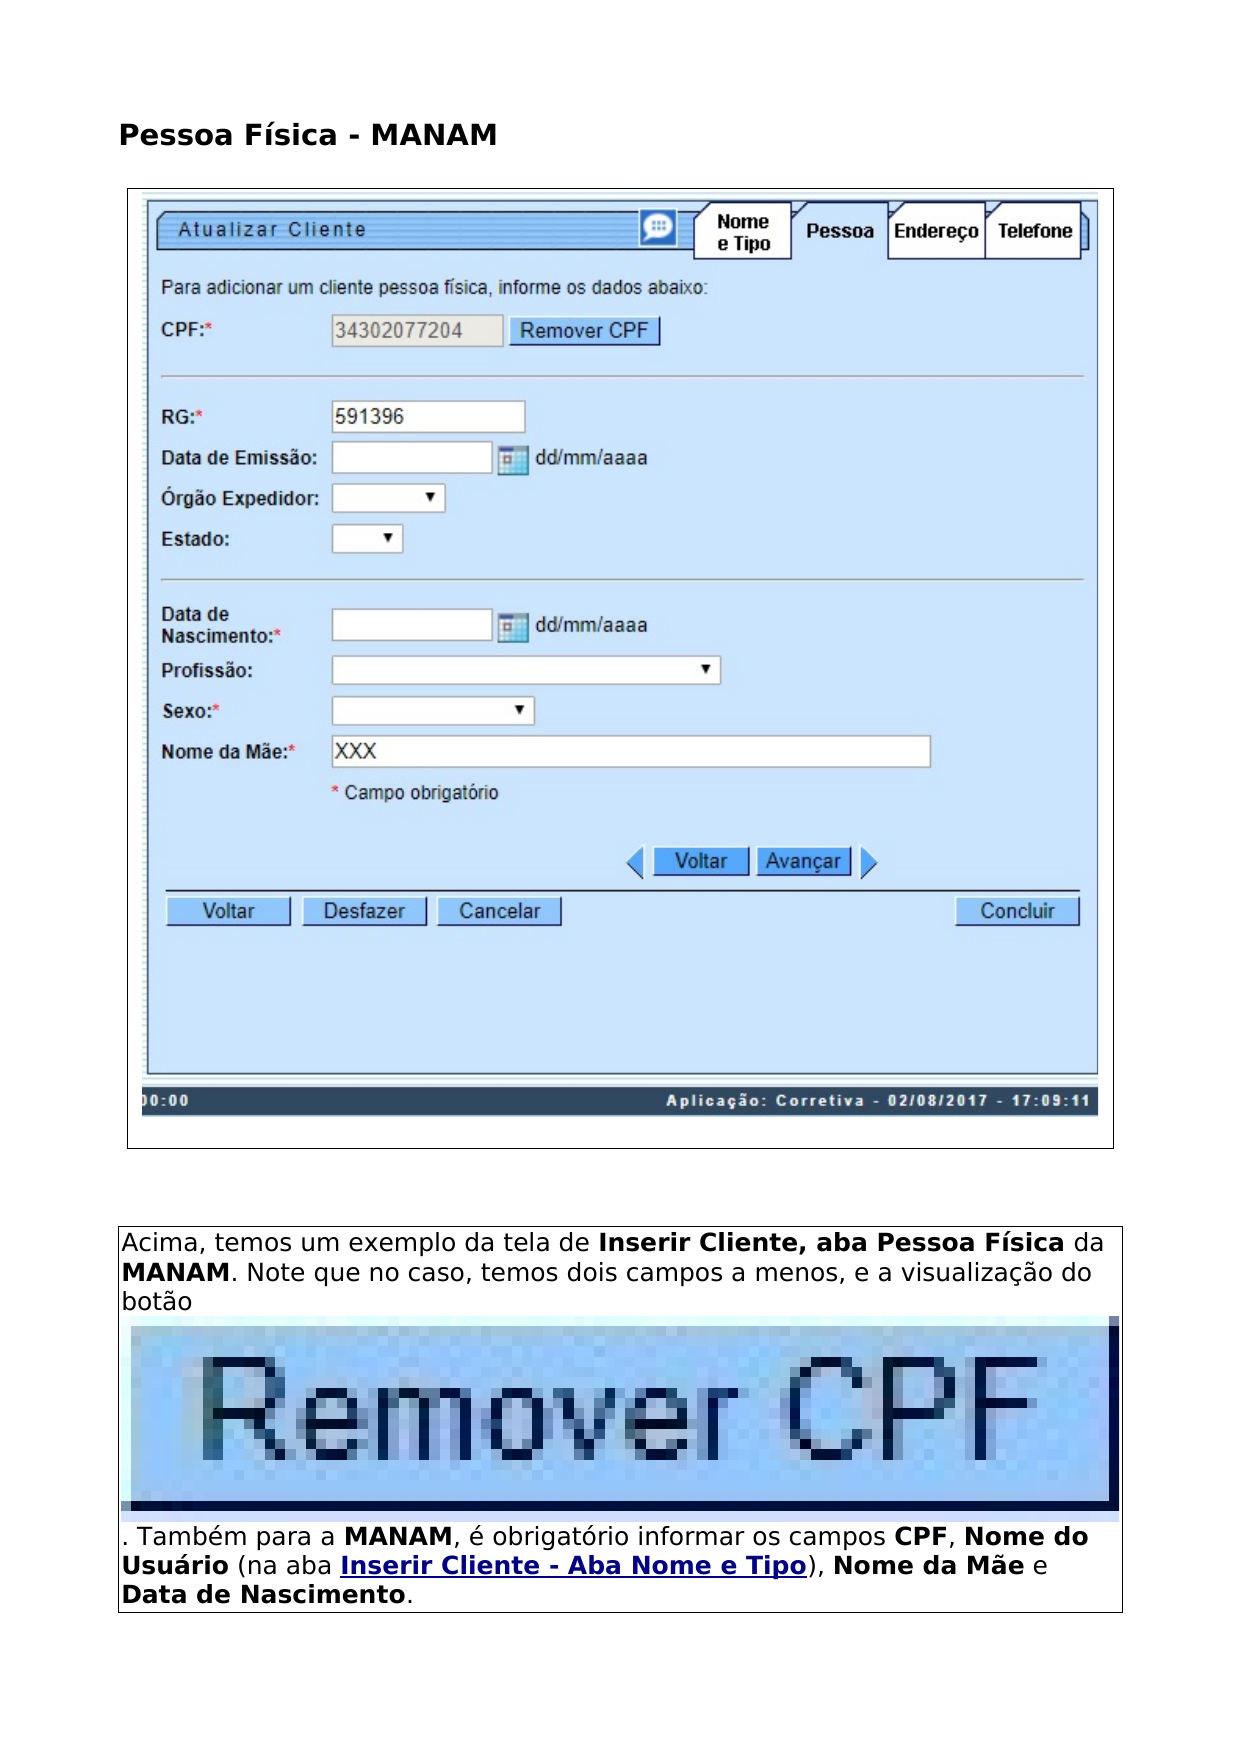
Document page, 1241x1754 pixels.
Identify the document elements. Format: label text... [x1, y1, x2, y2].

picture [121, 1316, 1120, 1522]
table_header Acima, temos um exemplo da tela de Inserir Cliente, aba Pessoa Física da MANAM. Note que no caso, temos dois campos a menos, e a visualização do botão . Também para a MANAM, é obrigatório informar os campos CPF, Nome do Usuário (na aba Inserir Cliente - Aba Nome e Tipo), Nome da Mãe e Data de Nascimento. [119, 1227, 1122, 1612]
table_header [128, 189, 1113, 1148]
subtitle Pessoa Física - MANAM [118, 118, 1122, 152]
picture [142, 191, 1099, 1117]
